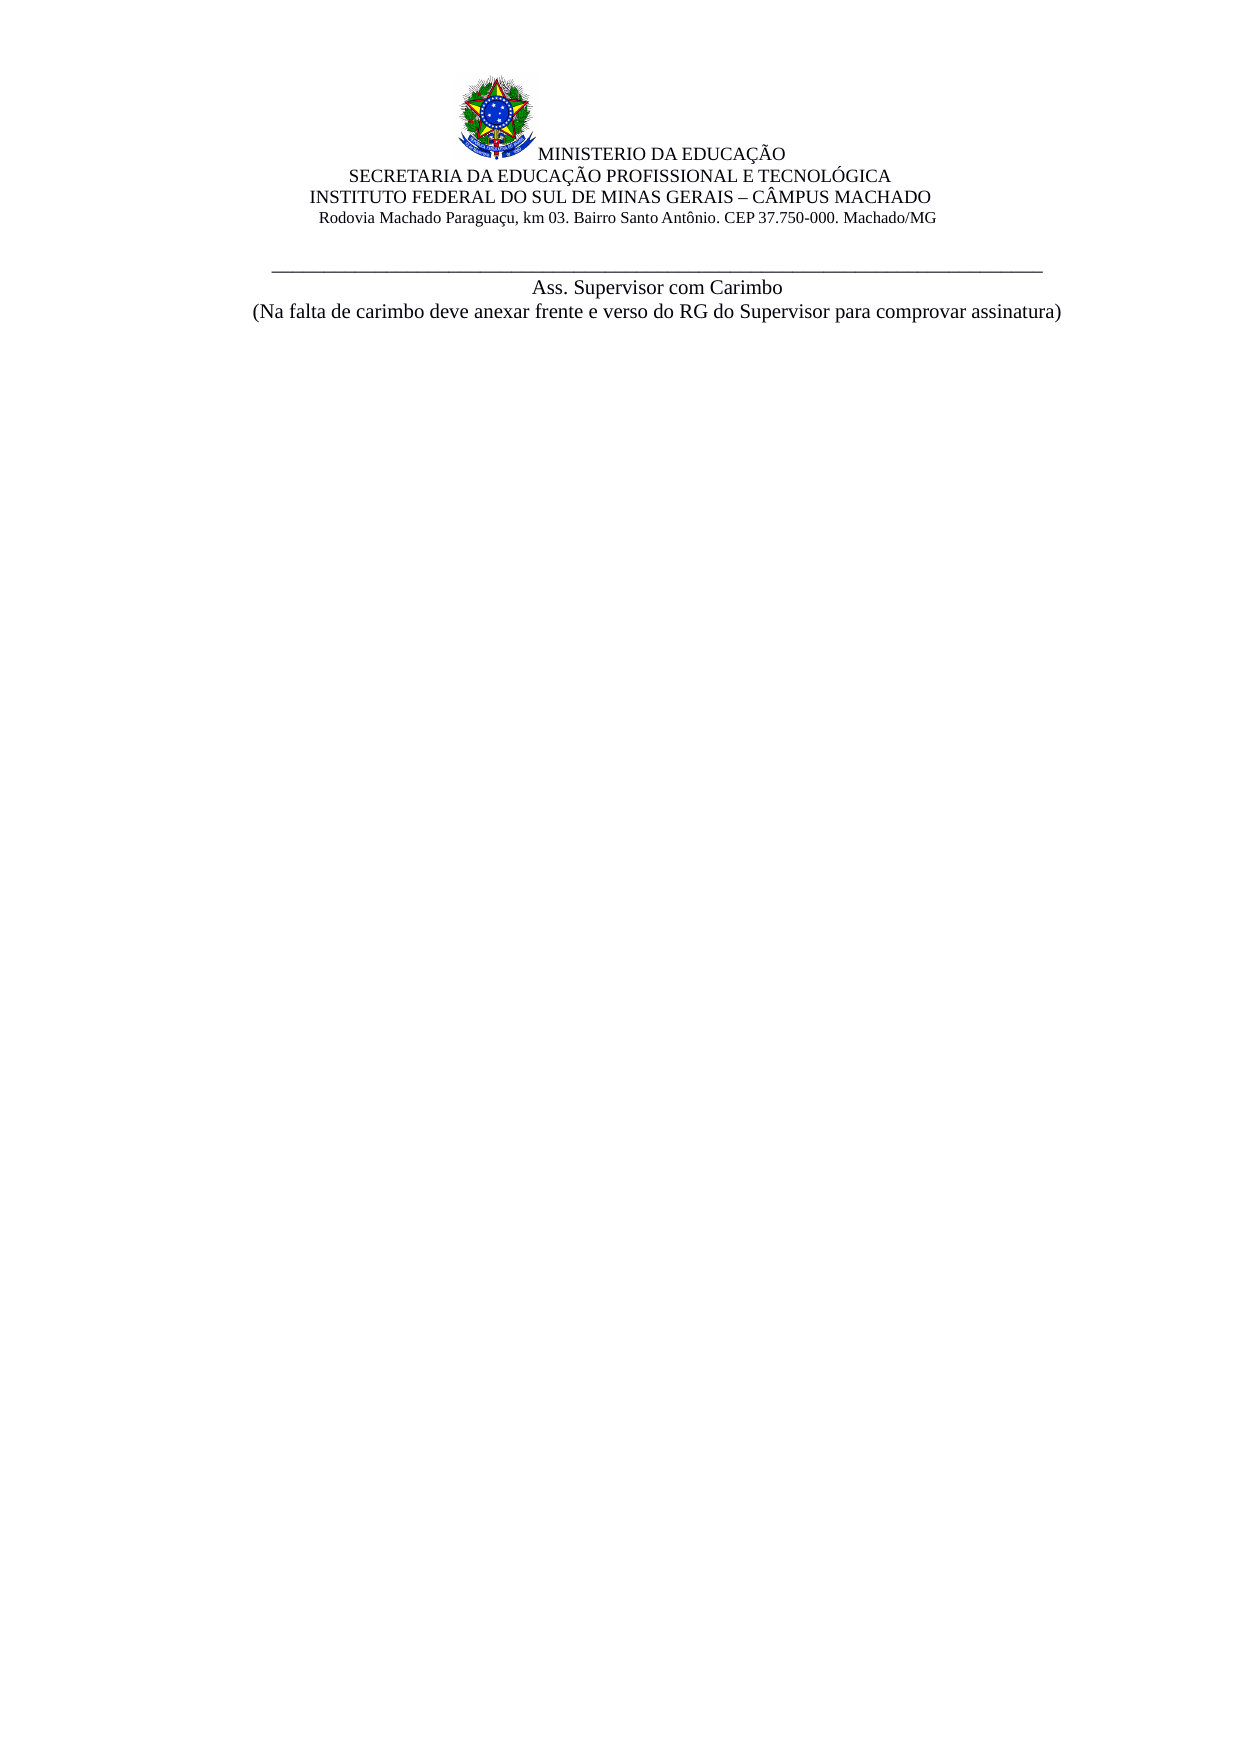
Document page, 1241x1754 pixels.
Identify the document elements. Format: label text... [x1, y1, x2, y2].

picture [454, 73, 538, 161]
text __________________________________________________________________________ [177, 251, 1137, 275]
text (Na falta de carimbo deve anexar frente e verso do RG do Supervisor para comprovar assinatura) [177, 299, 1137, 323]
text Ass. Supervisor com Carimbo [177, 275, 1137, 299]
